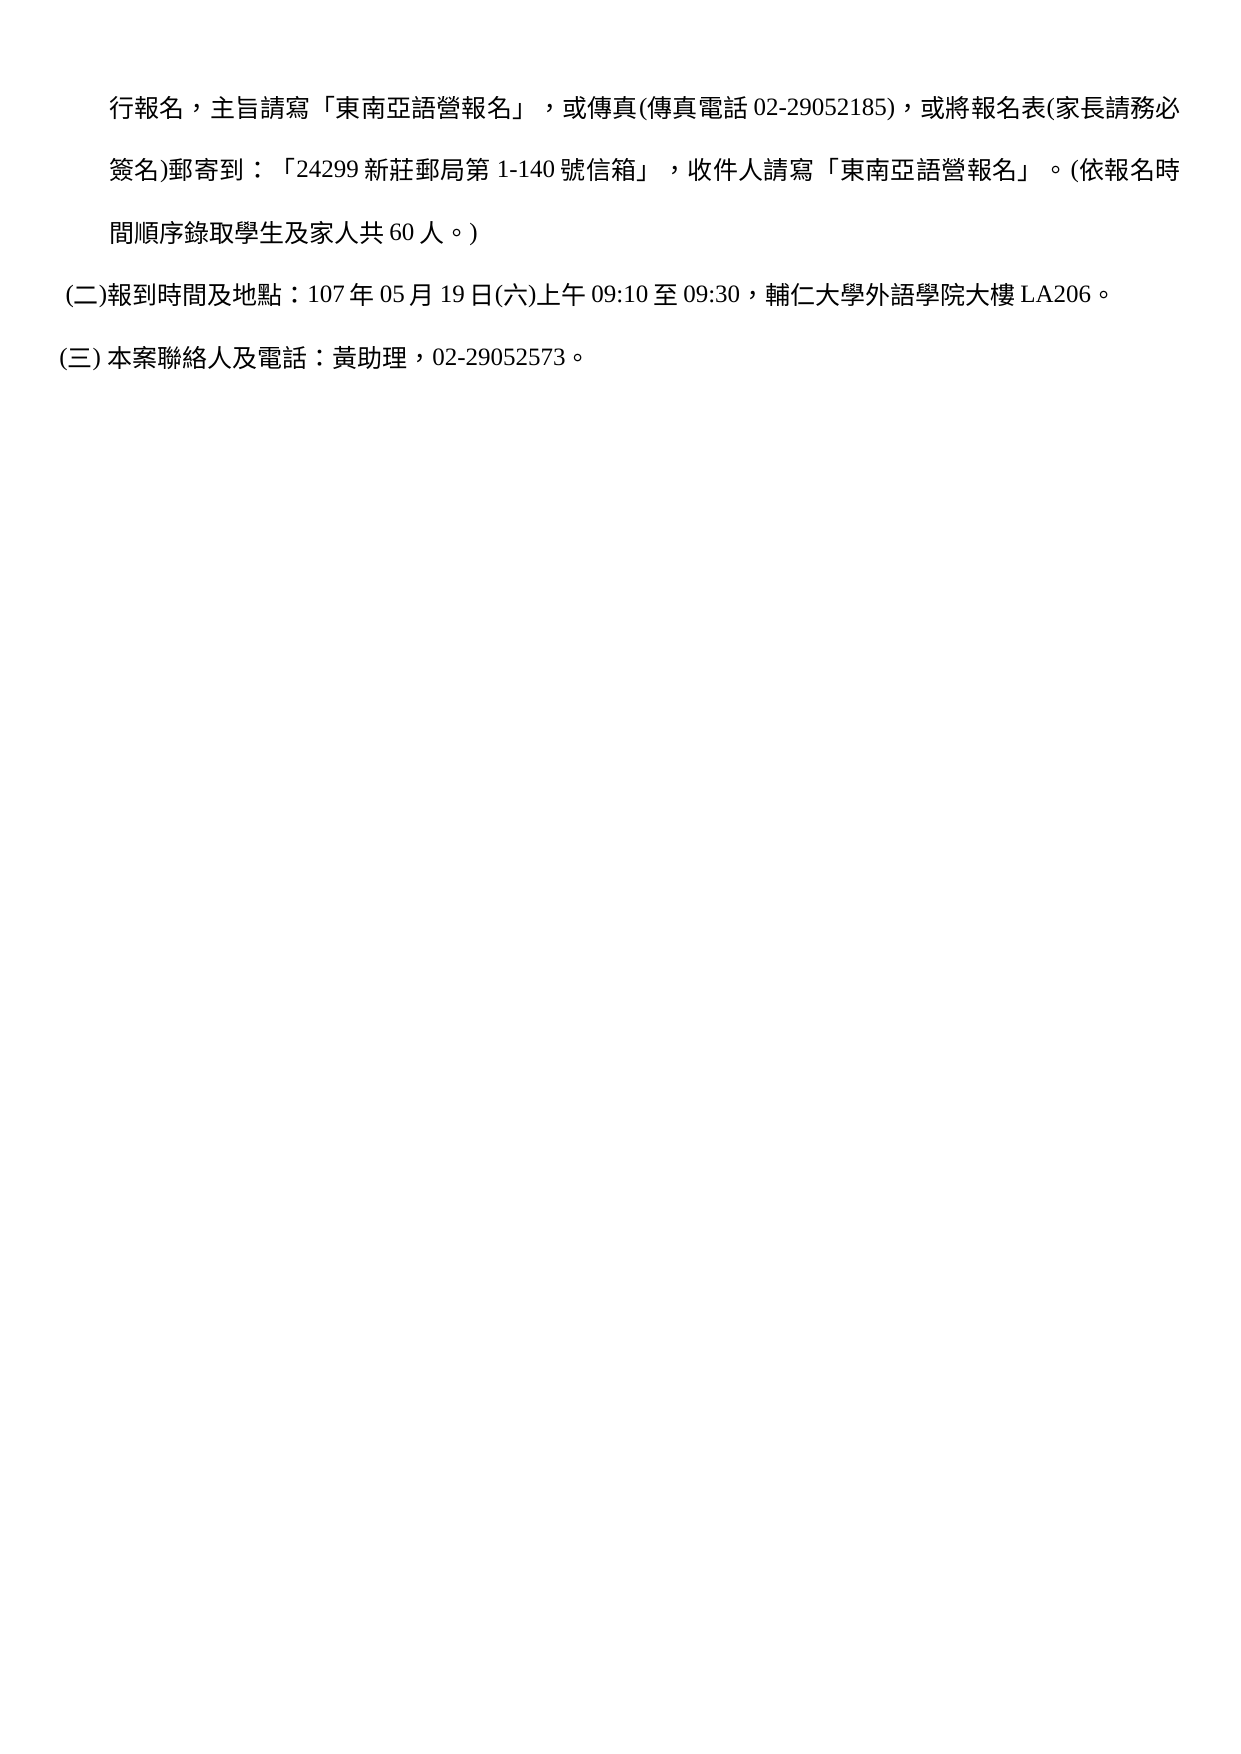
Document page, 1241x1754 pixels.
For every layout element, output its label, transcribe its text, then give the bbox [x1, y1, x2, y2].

text (三) 本案聯絡人及電話：黃助理，02-29052573。 [59, 314, 1181, 377]
text 行報名，主旨請寫「東南亞語營報名」，或傳真(傳真電話02-29052185)，或將報名表(家長請務必簽名)郵寄到：「24299新莊郵局第1-140號信箱」，收件人請寫「東南亞語營報名」。(依報名時間順序錄取學生及家人共60人。) [109, 64, 1181, 252]
text (二)報到時間及地點：107年05月19日(六)上午09:10至09:30，輔仁大學外語學院大樓LA206。 [59, 252, 1181, 314]
